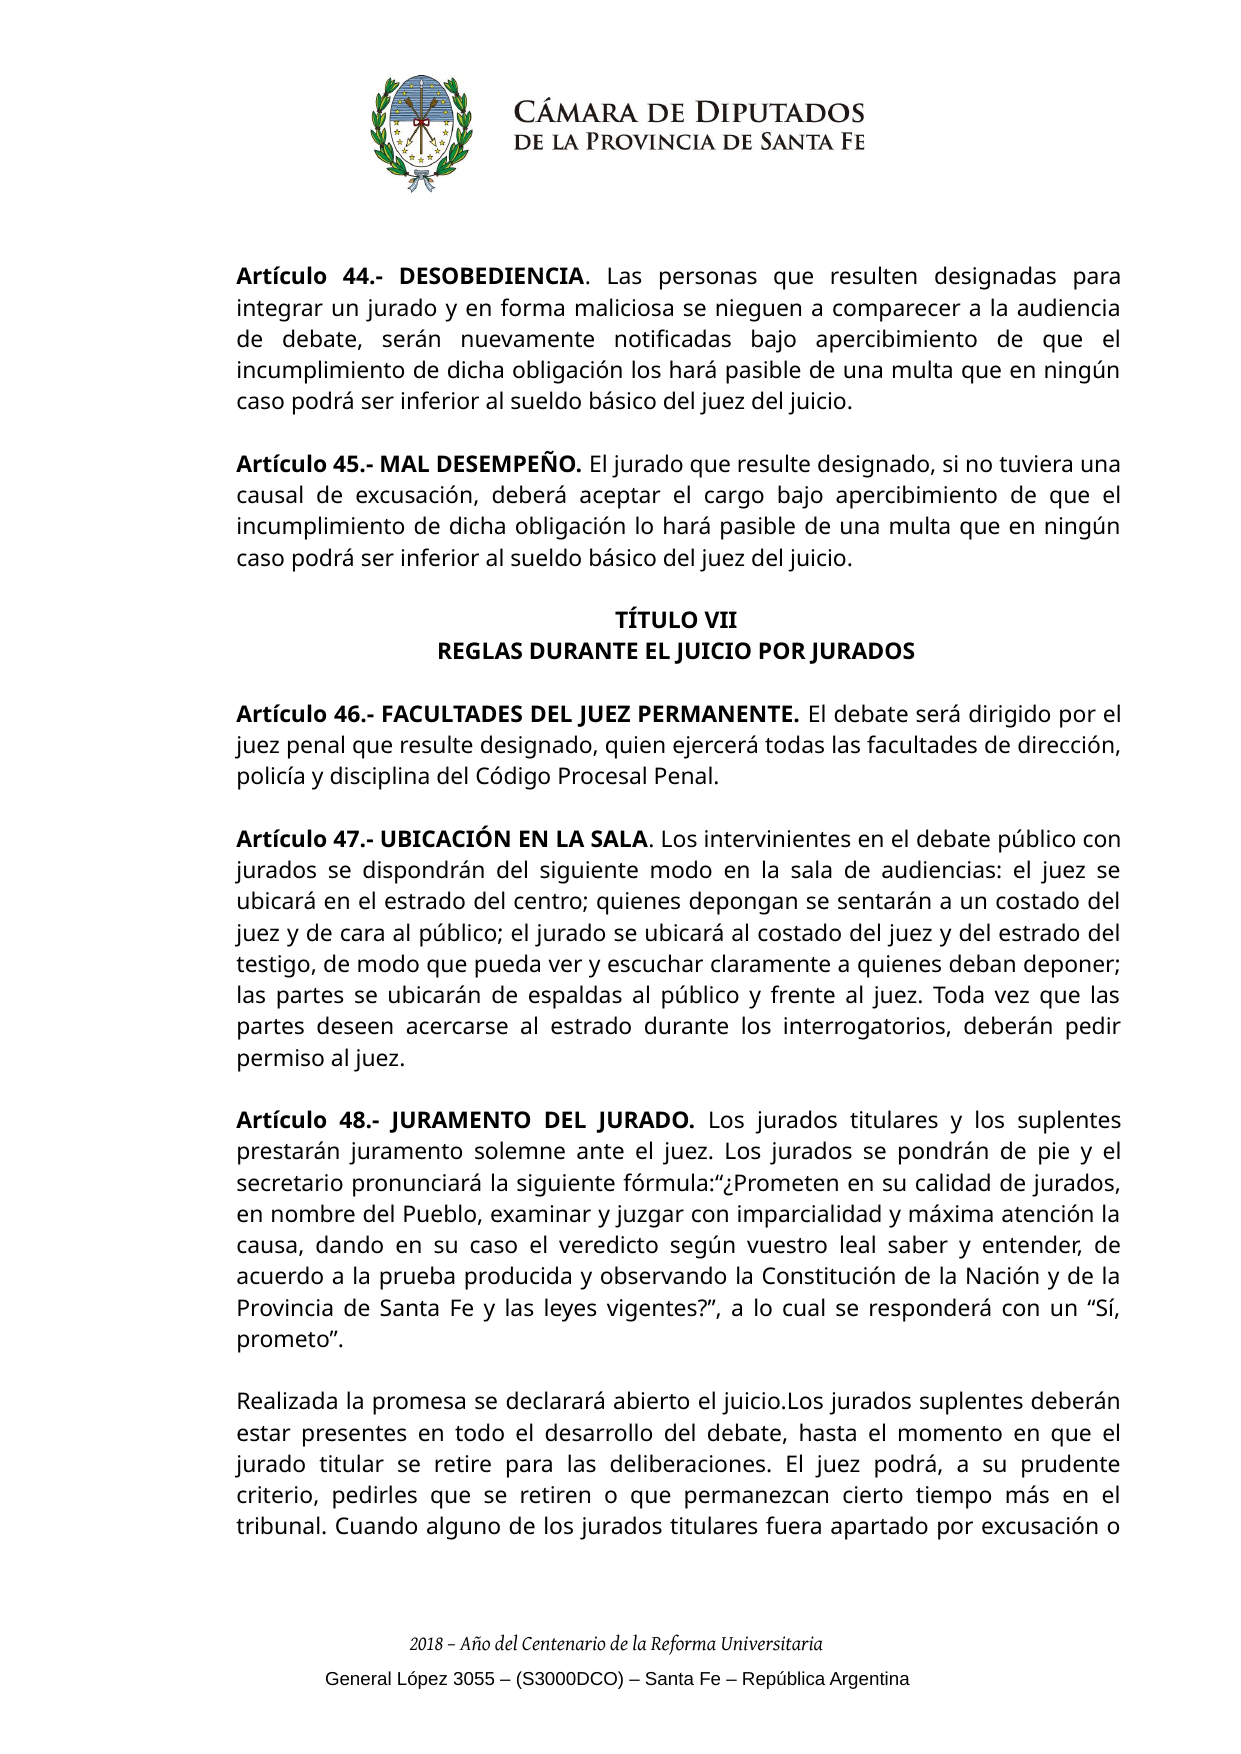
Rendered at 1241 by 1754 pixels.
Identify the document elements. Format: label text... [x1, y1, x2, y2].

text Artículo 47.- UBICACIÓN EN LA SALA. Los intervinientes en el debate público con jurados se dispondrán del siguiente modo en la sala de audiencias: el juez se ubicará en el estrado del centro; quienes depongan se sentarán a un costado del juez y de cara al público; el jurado se ubicará al costado del juez y del estrado del testigo, de modo que pueda ver y escuchar claramente a quienes deban deponer; las partes se ubicarán de espaldas al público y frente al juez. Toda vez que las partes deseen acercarse al estrado durante los interrogatorios, deberán pedir permiso al juez. [236, 823, 1122, 1073]
text Artículo 46.- FACULTADES DEL JUEZ PERMANENTE. El debate será dirigido por el juez penal que resulte designado, quien ejercerá todas las facultades de dirección, policía y disciplina del Código Procesal Penal. [236, 698, 1122, 791]
picture [370, 75, 865, 197]
text TÍTULO VII [236, 604, 1122, 635]
text Artículo 48.- JURAMENTO DEL JURADO. Los jurados titulares y los suplentes prestarán juramento solemne ante el juez. Los jurados se pondrán de pie y el secretario pronunciará la siguiente fórmula: “¿Prometen en su calidad de jurados, en nombre del Pueblo, examinar y juzgar con imparcialidad y máxima atención la causa, dando en su caso el veredicto según vuestro leal saber y entender, de acuerdo a la prueba producida y observando la Constitución de la Nación y de la Provincia de Santa Fe y las leyes vigentes?”, a lo cual se responderá con un “Sí, prometo”. [236, 1104, 1122, 1354]
text REGLAS DURANTE EL JUICIO POR JURADOS [236, 635, 1122, 666]
text Realizada la promesa se declarará abierto el juicio. Los jurados suplentes deberán estar presentes en todo el desarrollo del debate, hasta el momento en que el jurado titular se retire para las deliberaciones. El juez podrá, a su prudente criterio, pedirles que se retiren o que permanezcan cierto tiempo más en el tribunal. Cuando alguno de los jurados titulares fuera apartado por excusación o [236, 1385, 1122, 1541]
text Artículo 44.- DESOBEDIENCIA. Las personas que resulten designadas para integrar un jurado y en forma maliciosa se nieguen a comparecer a la audiencia de debate, serán nuevamente notificadas bajo apercibimiento de que el incumplimiento de dicha obligación los hará pasible de una multa que en ningún caso podrá ser inferior al sueldo básico del juez del juicio. [236, 260, 1122, 416]
text Artículo 45.- MAL DESEMPEÑO. El jurado que resulte designado, si no tuviera una causal de excusación, deberá aceptar el cargo bajo apercibimiento de que el incumplimiento de dicha obligación lo hará pasible de una multa que en ningún caso podrá ser inferior al sueldo básico del juez del juicio. [236, 448, 1122, 573]
